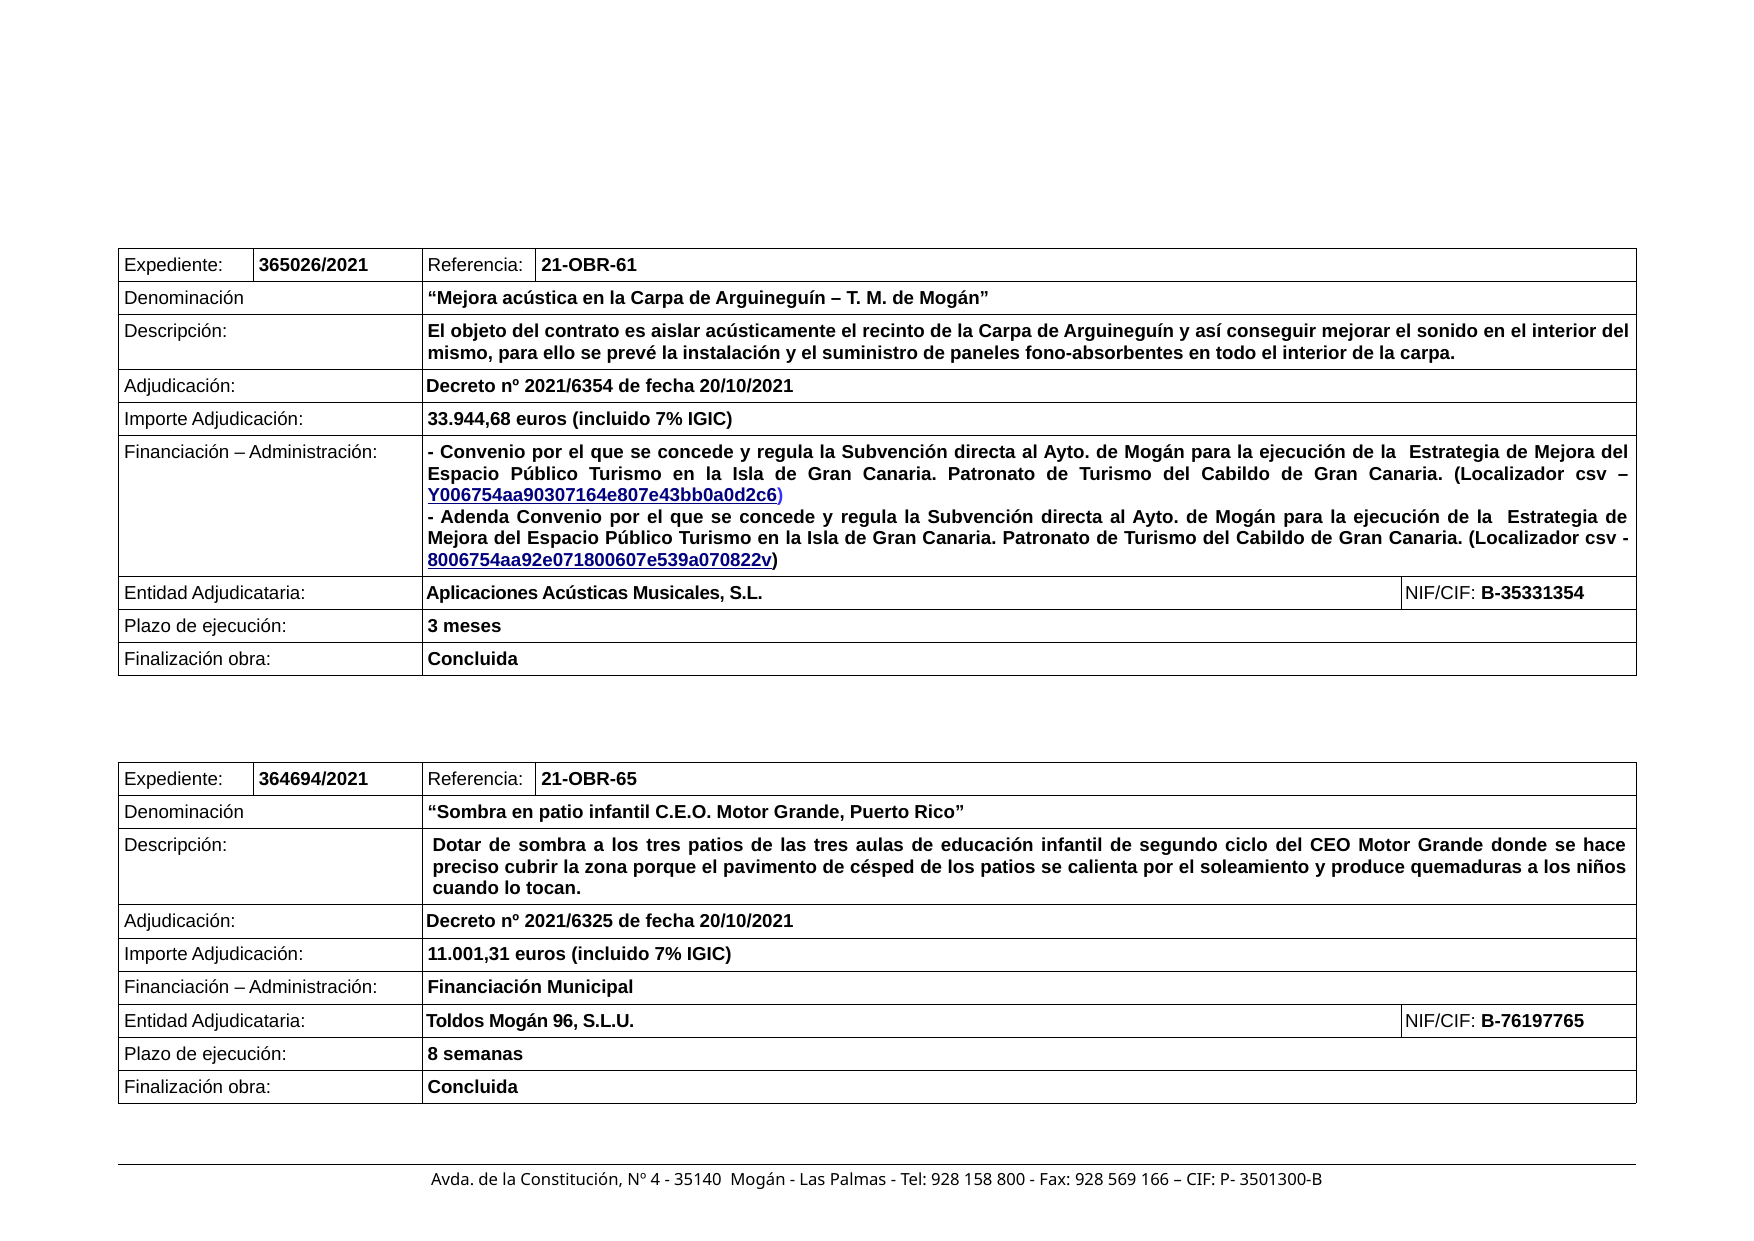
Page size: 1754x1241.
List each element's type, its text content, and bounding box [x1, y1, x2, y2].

table_cell Financiación – Administración: [119, 972, 422, 1004]
table_header 21-OBR-61 [536, 249, 1636, 281]
table_cell NIF/CIF: B-35331354 [1402, 577, 1636, 609]
table_cell Financiación – Administración: [119, 436, 422, 576]
table_cell Decreto nº 2021/6325 de fecha 20/10/2021 [423, 905, 1636, 937]
table_cell Aplicaciones Acústicas Musicales, S.L. [423, 577, 1401, 609]
table_cell 8 semanas [423, 1038, 1636, 1070]
table_cell Toldos Mogán 96, S.L.U. [423, 1005, 1401, 1037]
table_cell NIF/CIF: B-76197765 [1402, 1005, 1636, 1037]
table_cell Denominación [119, 282, 422, 314]
table_cell Entidad Adjudicataria: [119, 577, 422, 609]
table_header Expediente: [119, 249, 253, 281]
table_cell 33.944,68 euros (incluido 7% IGIC) [423, 403, 1636, 435]
table_cell - Convenio por el que se concede y regula la Subvención directa al Ayto. de Mogán para la ejecución de la Estrategia de Mejora del Espacio Público Turismo en la Isla de Gran Canaria. Patronato de Turismo del Cabildo de Gran Canaria. (Localizador csv – Y006754aa90307164e807e43bb0a0d2c6) - Adenda Convenio por el que se concede y regula la Subvención directa al Ayto. de Mogán para la ejecución de la Estrategia de Mejora del Espacio Público Turismo en la Isla de Gran Canaria. Patronato de Turismo del Cabildo de Gran Canaria. (Localizador csv - 8006754aa92e071800607e539a070822v) [423, 436, 1636, 576]
table_header 364694/2021 [254, 763, 422, 795]
table_cell Importe Adjudicación: [119, 939, 422, 971]
table_cell Decreto nº 2021/6354 de fecha 20/10/2021 [423, 370, 1636, 402]
table_cell Adjudicación: [119, 905, 422, 937]
table_cell 11.001,31 euros (incluido 7% IGIC) [423, 939, 1636, 971]
table_cell Plazo de ejecución: [119, 1038, 422, 1070]
table_cell Finalización obra: [119, 1071, 422, 1103]
table_cell Entidad Adjudicataria: [119, 1005, 422, 1037]
table_cell Descripción: [119, 829, 422, 904]
table_header Expediente: [119, 763, 253, 795]
table_cell Descripción: [119, 315, 422, 369]
table_cell Financiación Municipal [423, 972, 1636, 1004]
table_header Referencia: [423, 249, 535, 281]
table_cell Dotar de sombra a los tres patios de las tres aulas de educación infantil de segundo ciclo del CEO Motor Grande donde se hace preciso cubrir la zona porque el pavimento de césped de los patios se calienta por el soleamiento y produce quemaduras a los niños cuando lo tocan. [423, 829, 1636, 904]
table_cell Concluida [423, 1071, 1636, 1103]
table_header 21-OBR-65 [536, 763, 1636, 795]
table_cell Importe Adjudicación: [119, 403, 422, 435]
table_cell Adjudicación: [119, 370, 422, 402]
table_cell 3 meses [423, 610, 1636, 642]
table_header Referencia: [423, 763, 535, 795]
table_cell El objeto del contrato es aislar acústicamente el recinto de la Carpa de Arguineguín y así conseguir mejorar el sonido en el interior del mismo, para ello se prevé la instalación y el suministro de paneles fono-absorbentes en todo el interior de la carpa. [423, 315, 1636, 369]
table_cell Concluida [423, 643, 1636, 675]
table_cell Finalización obra: [119, 643, 422, 675]
table_cell Denominación [119, 796, 422, 828]
table_cell “Sombra en patio infantil C.E.O. Motor Grande, Puerto Rico” [423, 796, 1636, 828]
table_cell “Mejora acústica en la Carpa de Arguineguín – T. M. de Mogán” [423, 282, 1636, 314]
table_header 365026/2021 [254, 249, 422, 281]
table_cell Plazo de ejecución: [119, 610, 422, 642]
